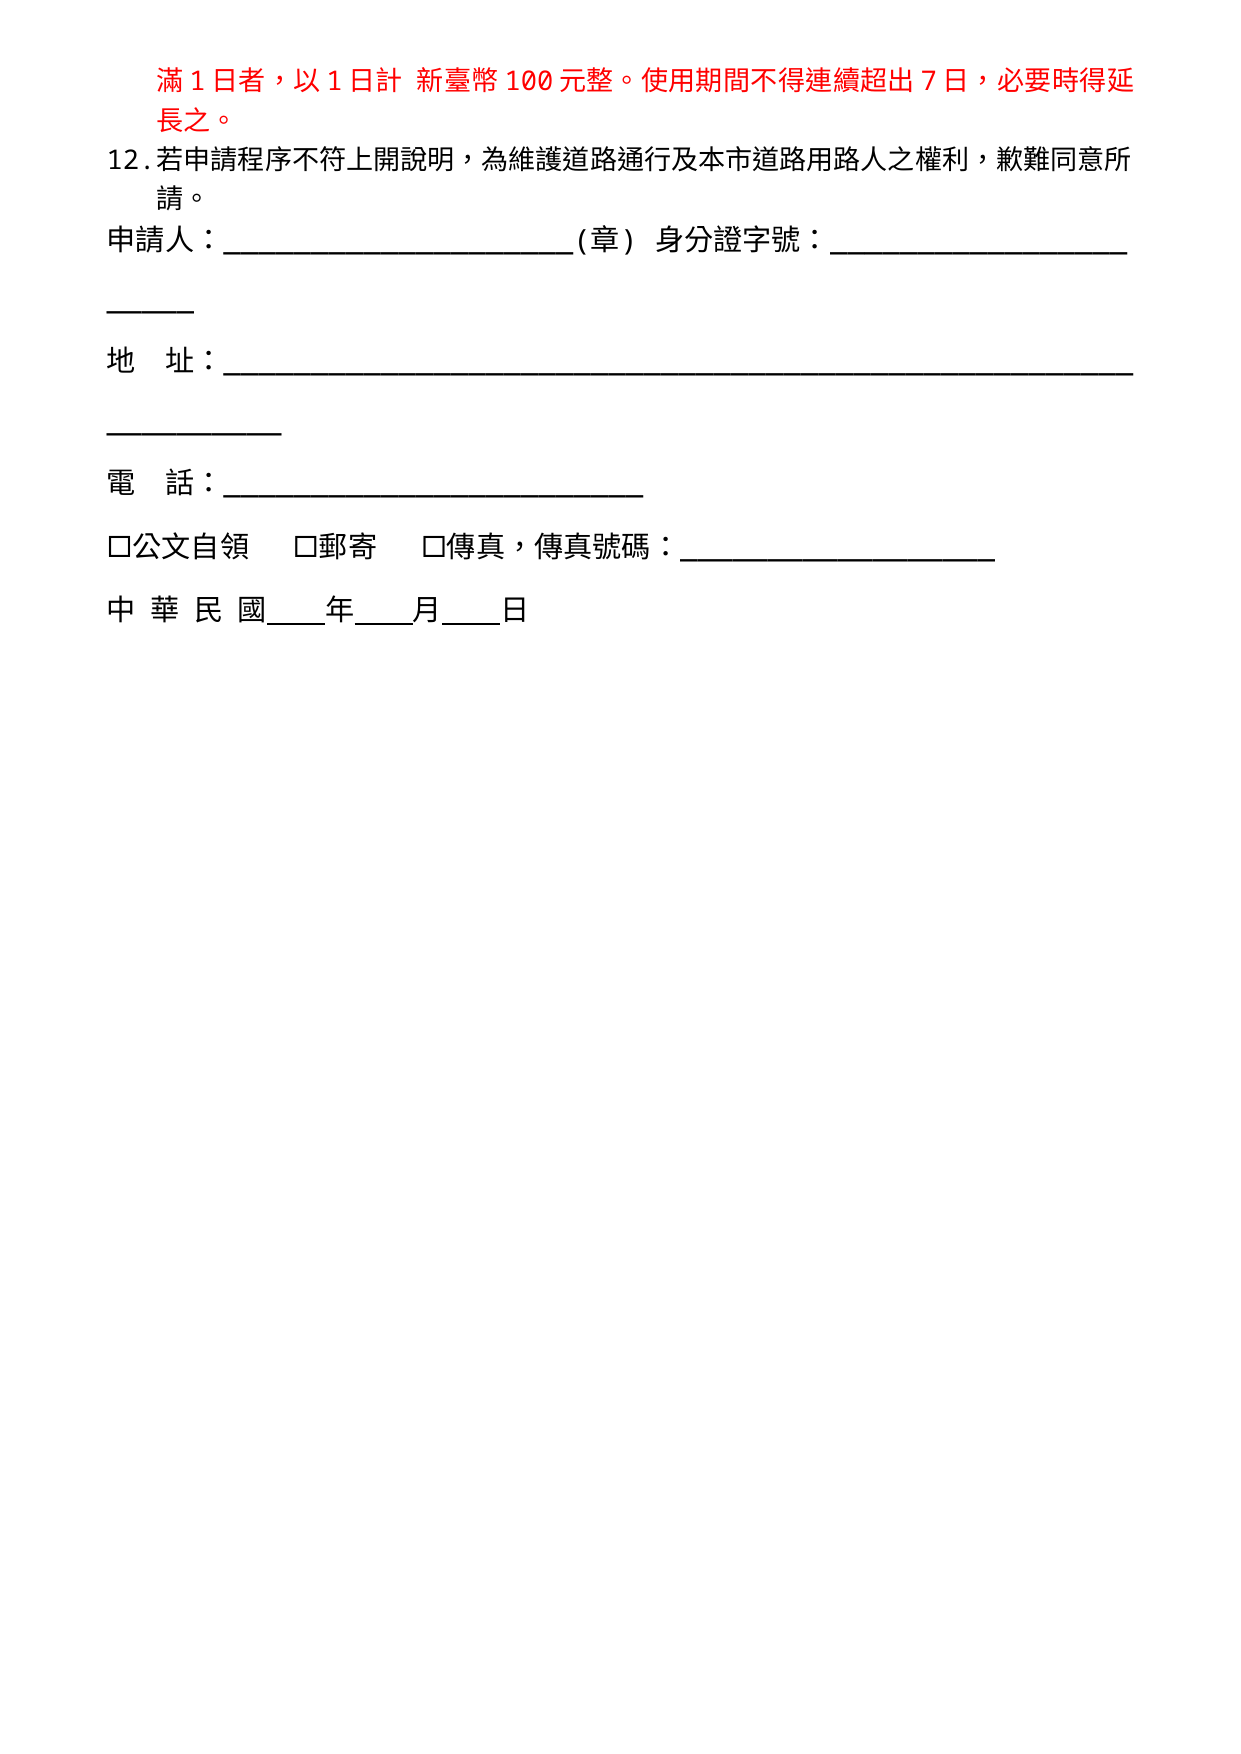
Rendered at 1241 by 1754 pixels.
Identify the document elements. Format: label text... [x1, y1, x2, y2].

text 電 話：________________________ [106, 460, 1134, 502]
list 若申請程序不符上開說明，為維護道路通行及本市道路用路人之權利，歉難同意所請。 [106, 138, 1134, 216]
text 地 址：______________________________________________________________ [106, 338, 1134, 440]
text 中 華 民 國 年 月 日 [106, 587, 1134, 629]
text 公文自領 郵寄 傳真，傳真號碼：__________________ [106, 523, 1134, 566]
list 滿1日者，以1日計 新臺幣100元整。使用期間不得連續超出7日，必要時得延長之。 [106, 59, 1134, 138]
text 申請人：____________________(章) 身分證字號：______________________ [106, 216, 1134, 318]
